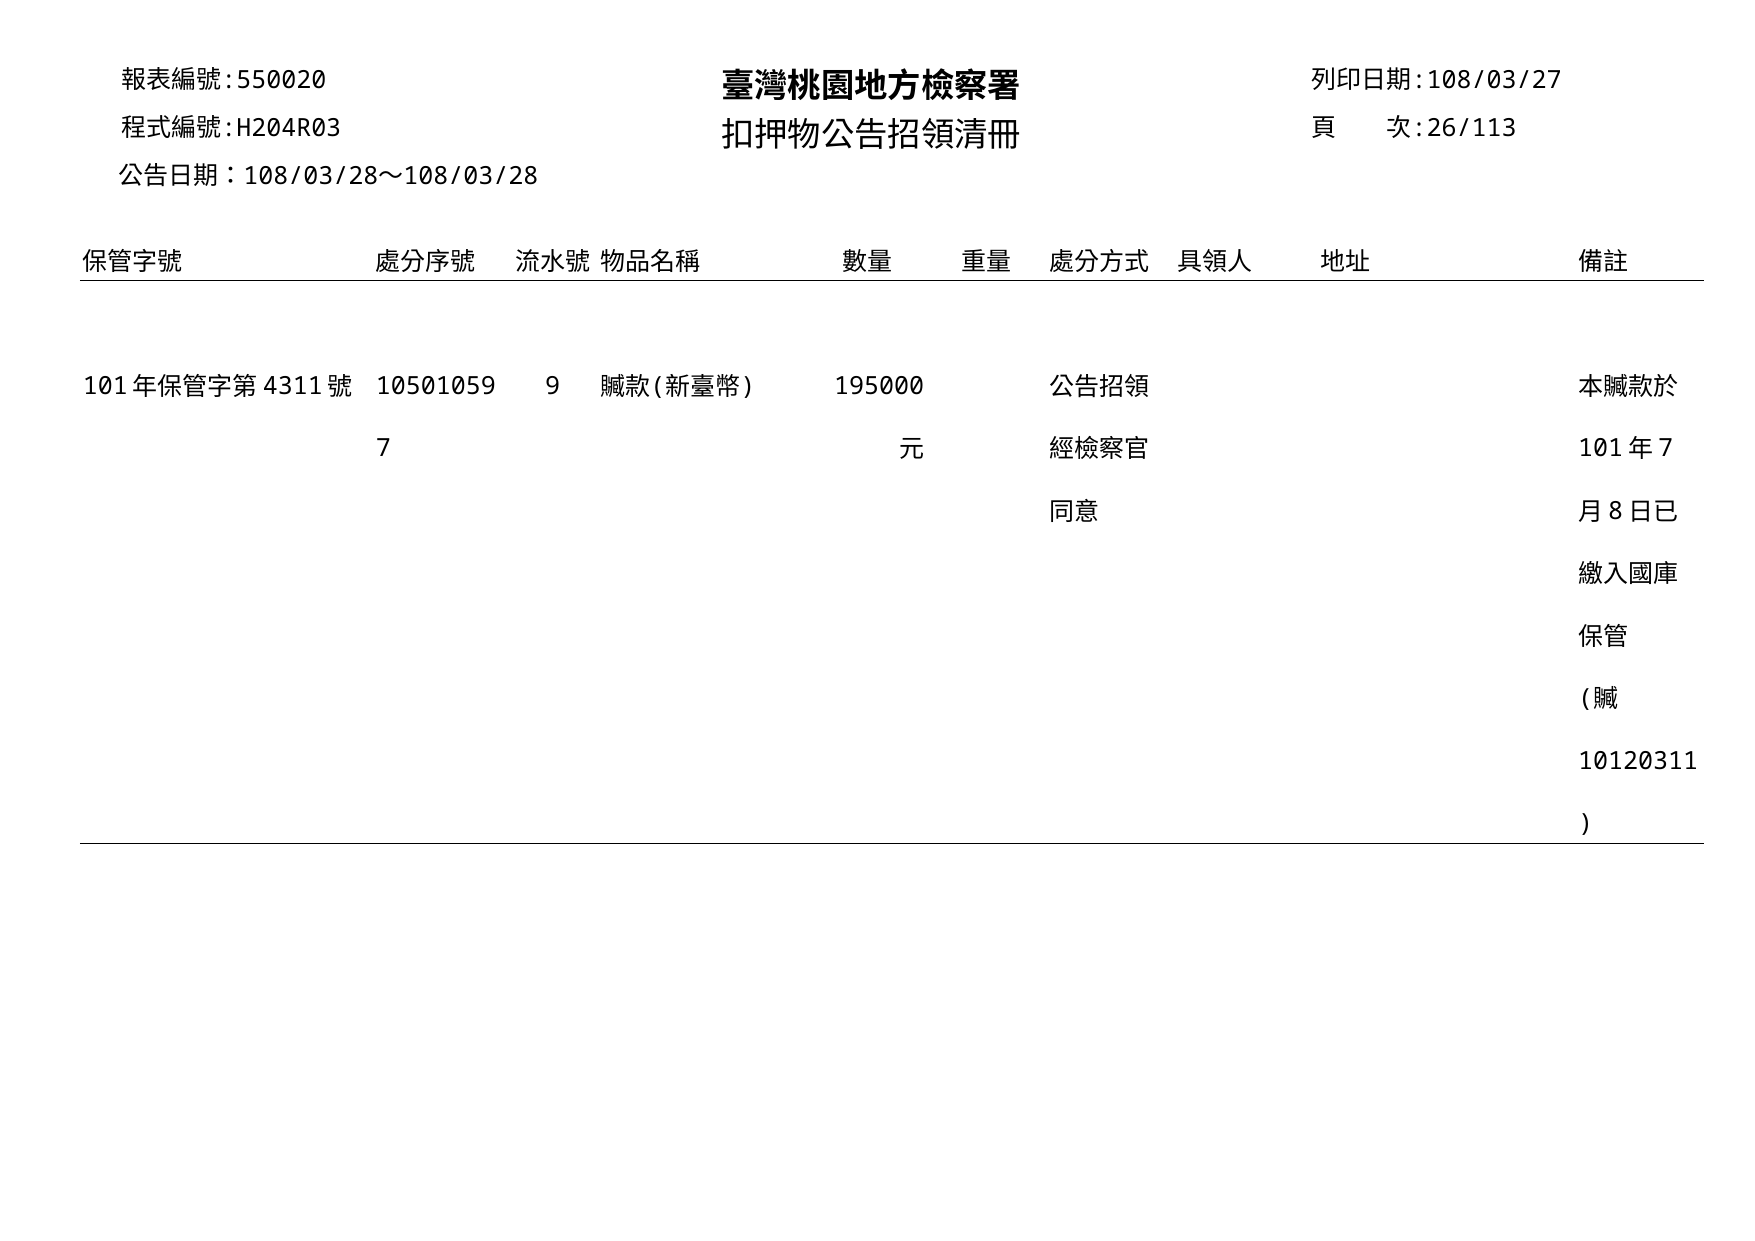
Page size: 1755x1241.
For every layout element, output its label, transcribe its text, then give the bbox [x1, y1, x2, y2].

table_header 處分序號 [373, 218, 507, 280]
table_header 備註 [1575, 218, 1704, 280]
table_cell [1175, 281, 1317, 843]
table_cell 101年保管字第4311號 [80, 281, 373, 843]
table_header 重量 [927, 218, 1046, 280]
table_header 地址 [1317, 218, 1575, 280]
table_header 數量 [808, 218, 927, 280]
table_header 具領人 [1175, 218, 1317, 280]
table_header 物品名稱 [597, 218, 807, 280]
table_cell 公告招領經檢察官同意 [1046, 281, 1175, 843]
table_cell 105010597 [373, 281, 507, 843]
table_cell 贓款(新臺幣) [597, 281, 807, 843]
table_cell 195000元 [808, 281, 927, 843]
table_header 保管字號 [80, 218, 373, 280]
table_cell [1317, 281, 1575, 843]
table_cell 本贓款於101年7月8日已繳入國庫保管 (贓10120311) [1575, 281, 1704, 843]
table_header 處分方式 [1046, 218, 1175, 280]
table_cell [927, 281, 1046, 843]
table_header 流水號 [507, 218, 597, 280]
table_cell 9 [507, 281, 597, 843]
